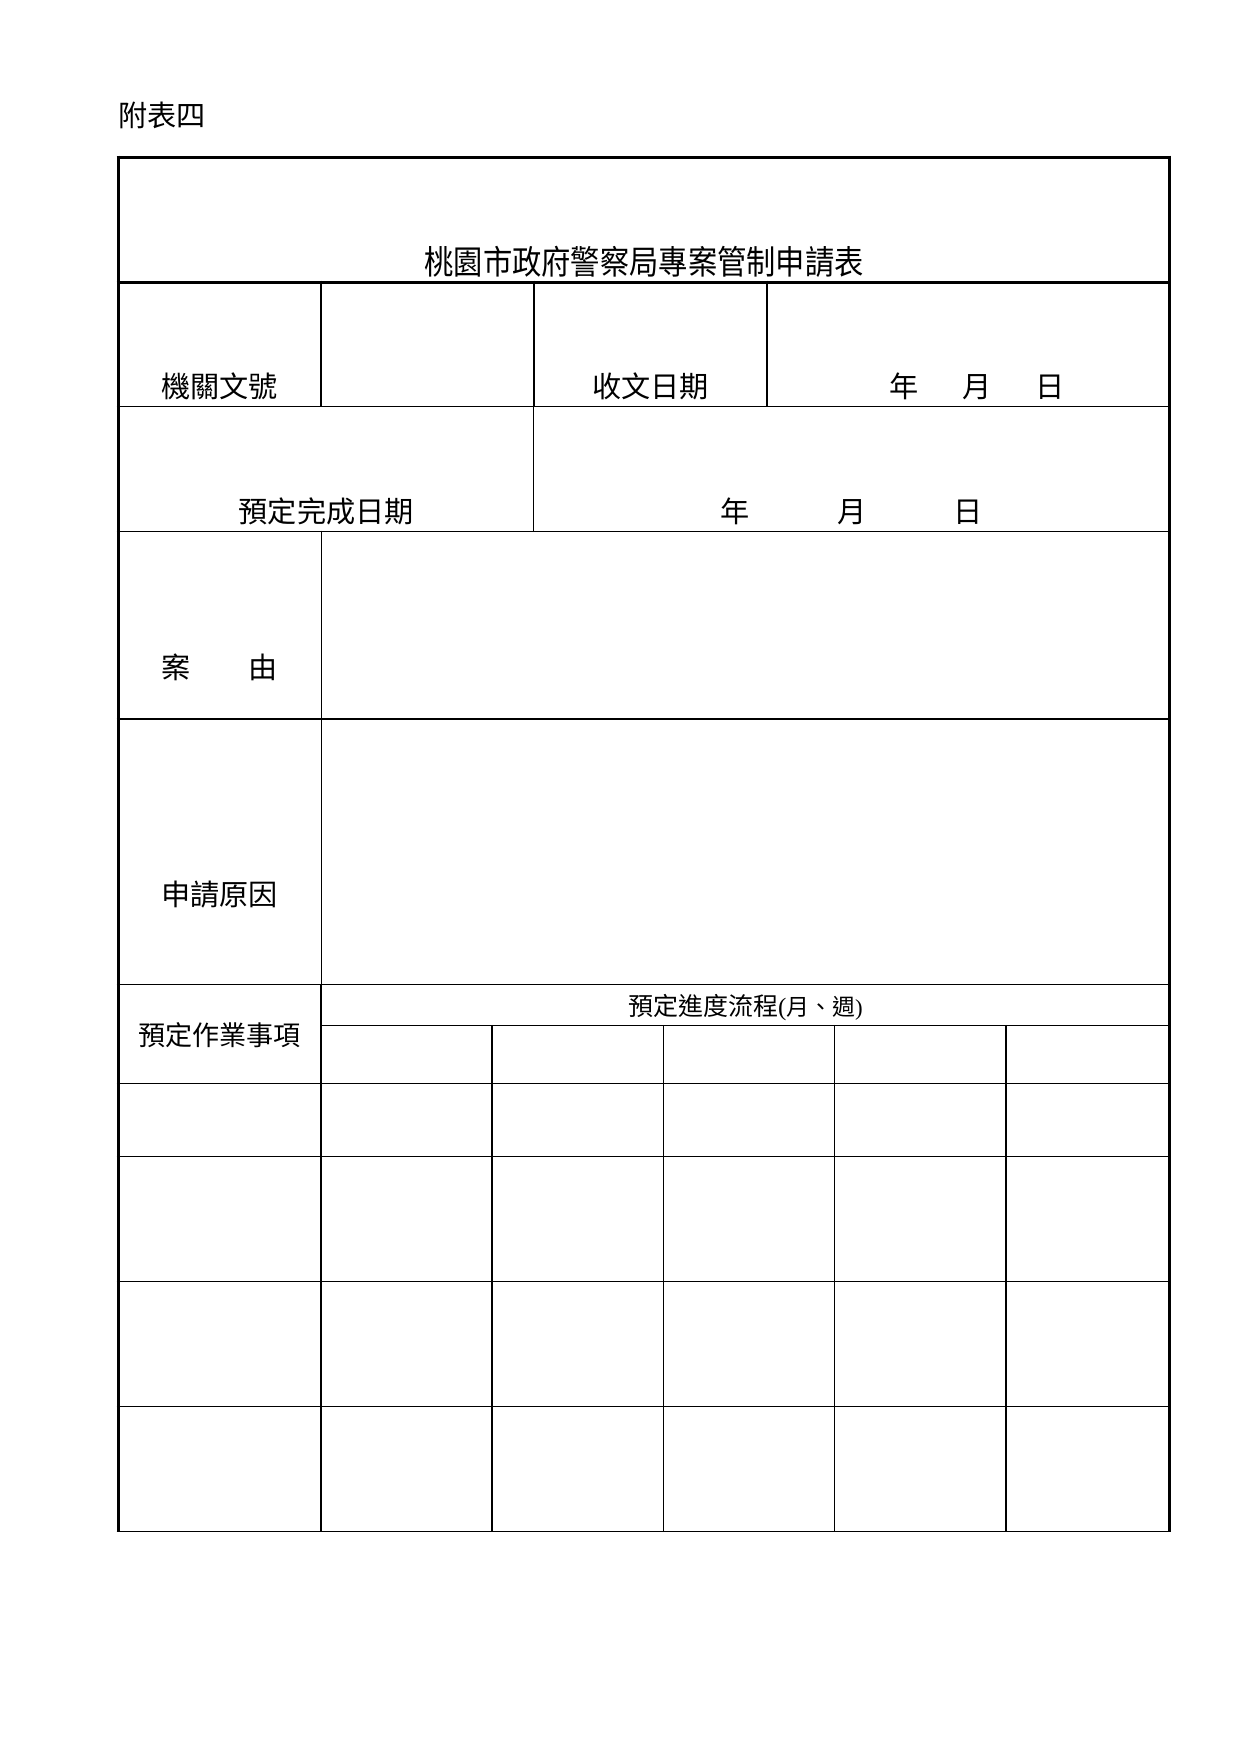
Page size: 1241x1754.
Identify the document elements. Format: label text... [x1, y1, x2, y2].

table_cell [322, 1084, 491, 1156]
table_cell [120, 1084, 320, 1156]
table_cell [835, 1282, 1005, 1406]
table_cell 申請原因 [120, 720, 321, 983]
table_cell 機關文號 [120, 284, 320, 406]
table_cell [835, 1407, 1005, 1531]
table_cell [664, 1407, 834, 1531]
table_cell [1007, 1157, 1168, 1281]
table_cell 預定完成日期 [120, 407, 533, 531]
table_cell [493, 1026, 663, 1083]
table_cell [664, 1026, 834, 1083]
table_cell [120, 1407, 320, 1531]
table_cell [120, 1282, 320, 1406]
table_cell [1007, 1084, 1168, 1156]
table_cell [120, 1157, 320, 1281]
table_cell [322, 284, 533, 406]
table_cell [322, 1157, 491, 1281]
table_cell [1007, 1026, 1168, 1083]
table_cell [1007, 1407, 1168, 1531]
table_cell [322, 532, 1168, 718]
table_cell [1007, 1282, 1168, 1406]
table_cell [835, 1026, 1005, 1083]
table_cell 預定作業事項 [120, 985, 320, 1083]
table_cell [664, 1282, 834, 1406]
table_cell [664, 1157, 834, 1281]
table_cell [322, 1282, 491, 1406]
table_cell 收文日期 [535, 284, 766, 406]
table_cell [322, 1026, 491, 1083]
table_cell 年 月 日 [768, 284, 1168, 406]
table_cell [322, 1407, 491, 1531]
table_cell [835, 1157, 1005, 1281]
table_cell 案 由 [120, 532, 321, 718]
table_cell [322, 720, 1168, 983]
table_cell 預定進度流程(月、週) [322, 985, 1168, 1025]
table_header 桃園市政府警察局專案管制申請表 [120, 159, 1168, 281]
table_cell [493, 1407, 663, 1531]
table_cell 年 月 日 [534, 407, 1168, 531]
table_cell [493, 1157, 663, 1281]
table_cell [664, 1084, 834, 1156]
text 附表四 [118, 93, 1146, 135]
table_cell [835, 1084, 1005, 1156]
table_cell [493, 1084, 663, 1156]
table_cell [493, 1282, 663, 1406]
